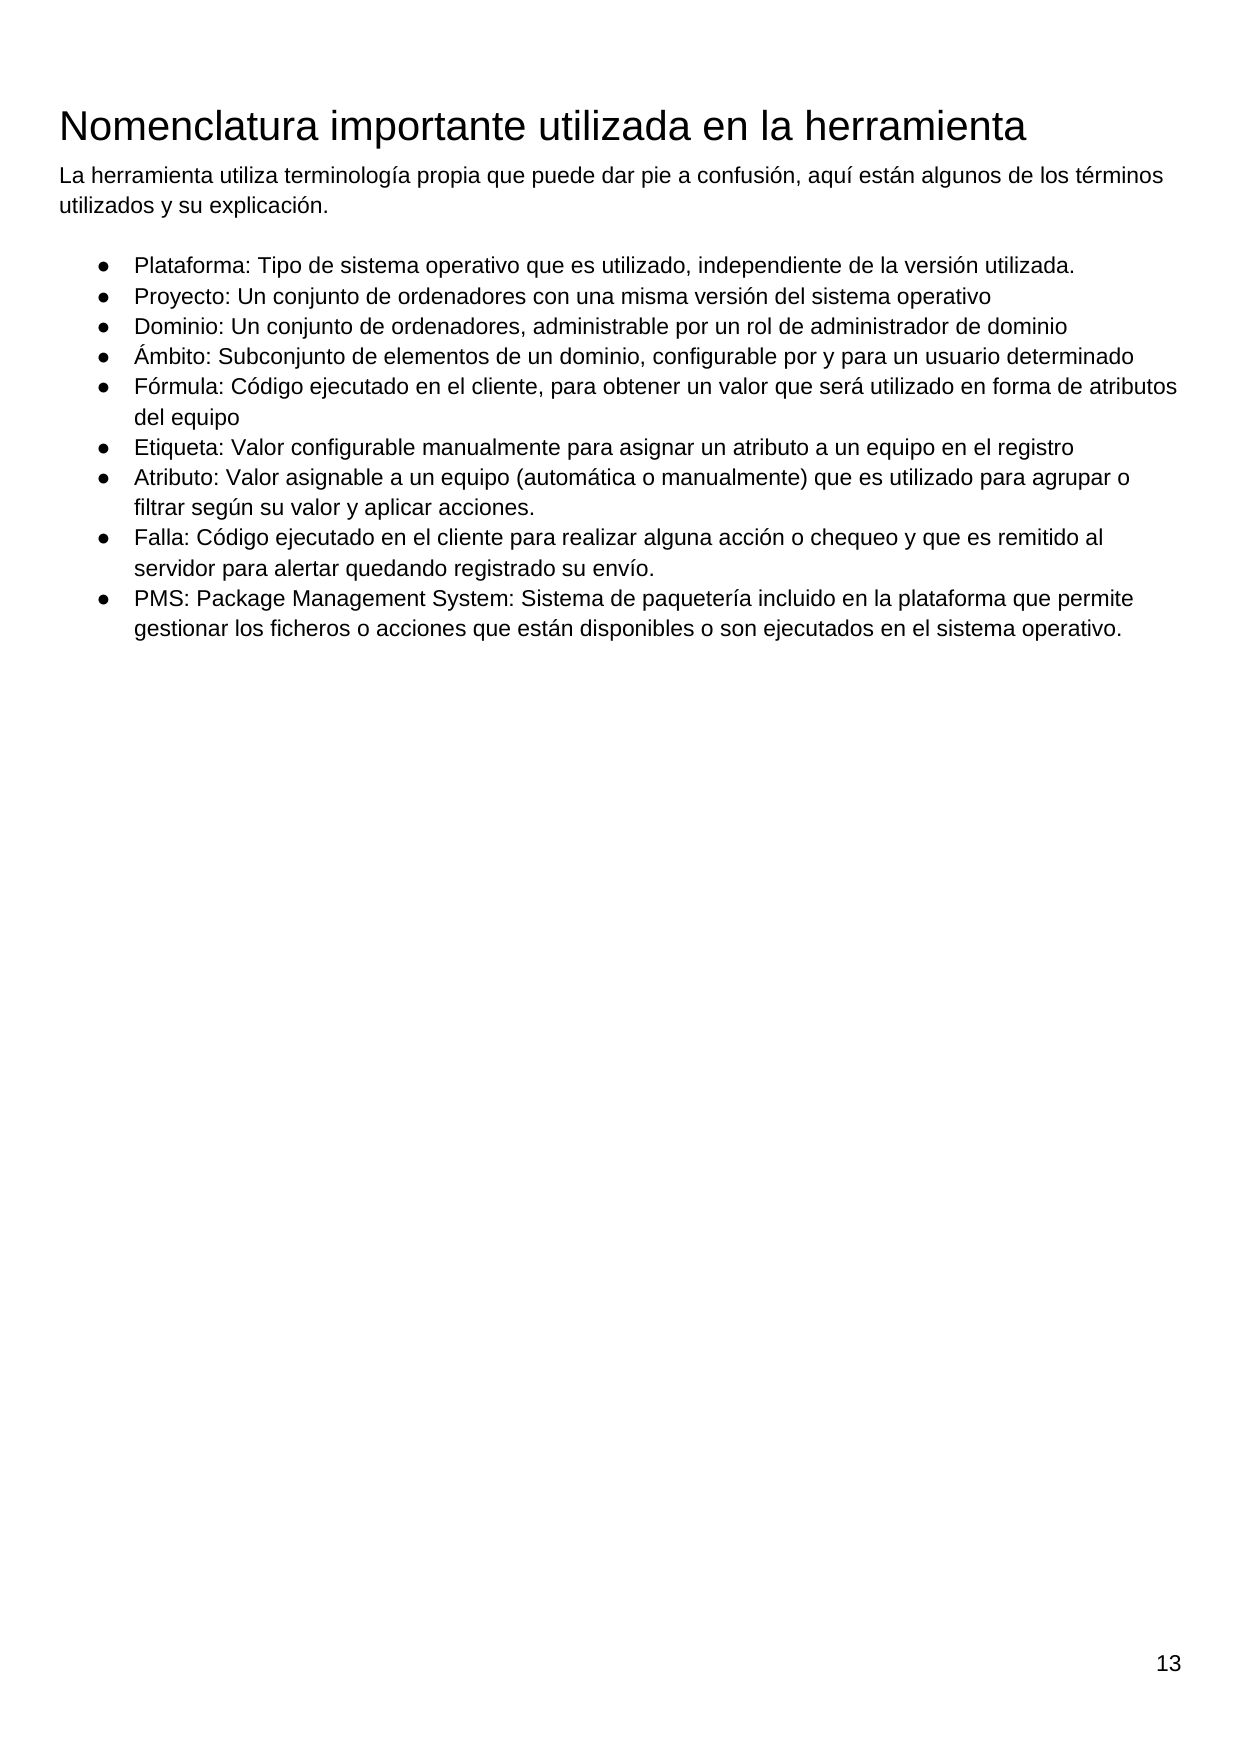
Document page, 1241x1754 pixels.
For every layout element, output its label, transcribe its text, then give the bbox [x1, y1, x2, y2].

text La herramienta utiliza terminología propia que puede dar pie a confusión, aquí están algunos de los términos utilizados y su explicación. [59, 162, 1181, 218]
list Proyecto: Un conjunto de ordenadores con una misma versión del sistema operativo [96, 283, 1181, 309]
list Fórmula: Código ejecutado en el cliente, para obtener un valor que será utilizado en forma de atributos del equipo [96, 373, 1181, 430]
list Etiqueta: Valor configurable manualmente para asignar un atributo a un equipo en el registro [96, 434, 1181, 460]
list Falla: Código ejecutado en el cliente para realizar alguna acción o chequeo y que es remitido al servidor para alertar quedando registrado su envío. [96, 524, 1181, 581]
list Ámbito: Subconjunto de elementos de un dominio, configurable por y para un usuario determinado [96, 343, 1181, 369]
subtitle Nomenclatura importante utilizada en la herramienta [59, 101, 1181, 149]
list Plataforma: Tipo de sistema operativo que es utilizado, independiente de la versión utilizada. [96, 252, 1181, 279]
list Atributo: Valor asignable a un equipo (automática o manualmente) que es utilizado para agrupar o filtrar según su valor y aplicar acciones. [96, 464, 1181, 520]
list Dominio: Un conjunto de ordenadores, administrable por un rol de administrador de dominio [96, 313, 1181, 339]
list PMS: Package Management System: Sistema de paquetería incluido en la plataforma que permite gestionar los ficheros o acciones que están disponibles o son ejecutados en el sistema operativo. [96, 585, 1181, 641]
